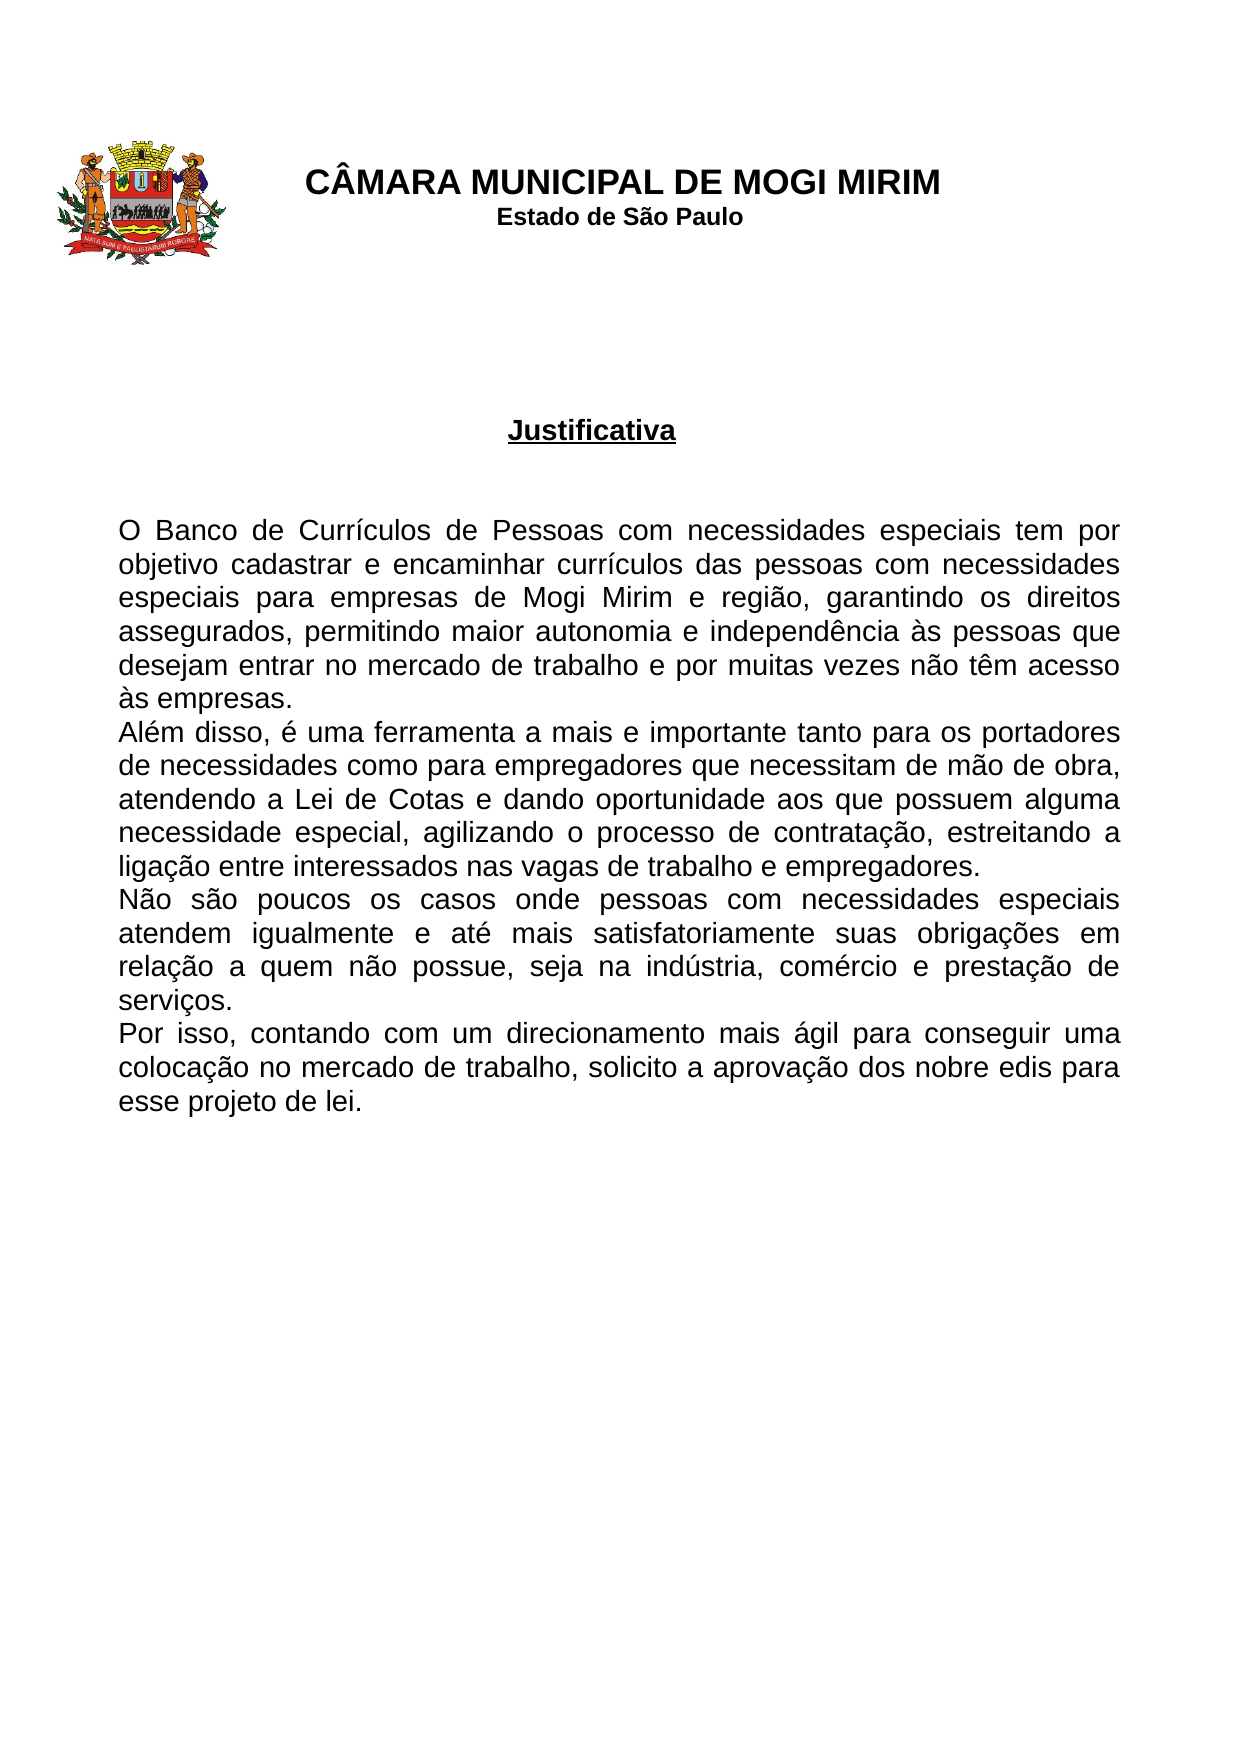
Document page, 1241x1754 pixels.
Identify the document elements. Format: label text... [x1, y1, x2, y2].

text CÂMARA MUNICIPAL DE MOGI MIRIM [227, 161, 1122, 202]
text Justificativa [118, 413, 1122, 446]
text O Banco de Currículos de Pessoas com necessidades especiais tem por objetivo cadastrar e encaminhar currículos das pessoas com necessidades especiais para empresas de Mogi Mirim e região, garantindo os direitos assegurados, permitindo maior autonomia e independência às pessoas que desejam entrar no mercado de trabalho e por muitas vezes não têm acesso às empresas. [118, 513, 1122, 715]
text Estado de São Paulo [227, 202, 1122, 231]
text Não são poucos os casos onde pessoas com necessidades especiais atendem igualmente e até mais satisfatoriamente suas obrigações em relação a quem não possue, seja na indústria, comércio e prestação de serviços. [118, 882, 1122, 1017]
text Por isso, contando com um direcionamento mais ágil para conseguir uma colocação no mercado de trabalho, solicito a aprovação dos nobre edis para esse projeto de lei. [118, 1017, 1122, 1117]
text Além disso, é uma ferramenta a mais e importante tanto para os portadores de necessidades como para empregadores que necessitam de mão de obra, atendendo a Lei de Cotas e dando oportunidade aos que possuem alguma necessidade especial, agilizando o processo de contratação, estreitando a ligação entre interessados nas vagas de trabalho e empregadores. [118, 715, 1122, 882]
